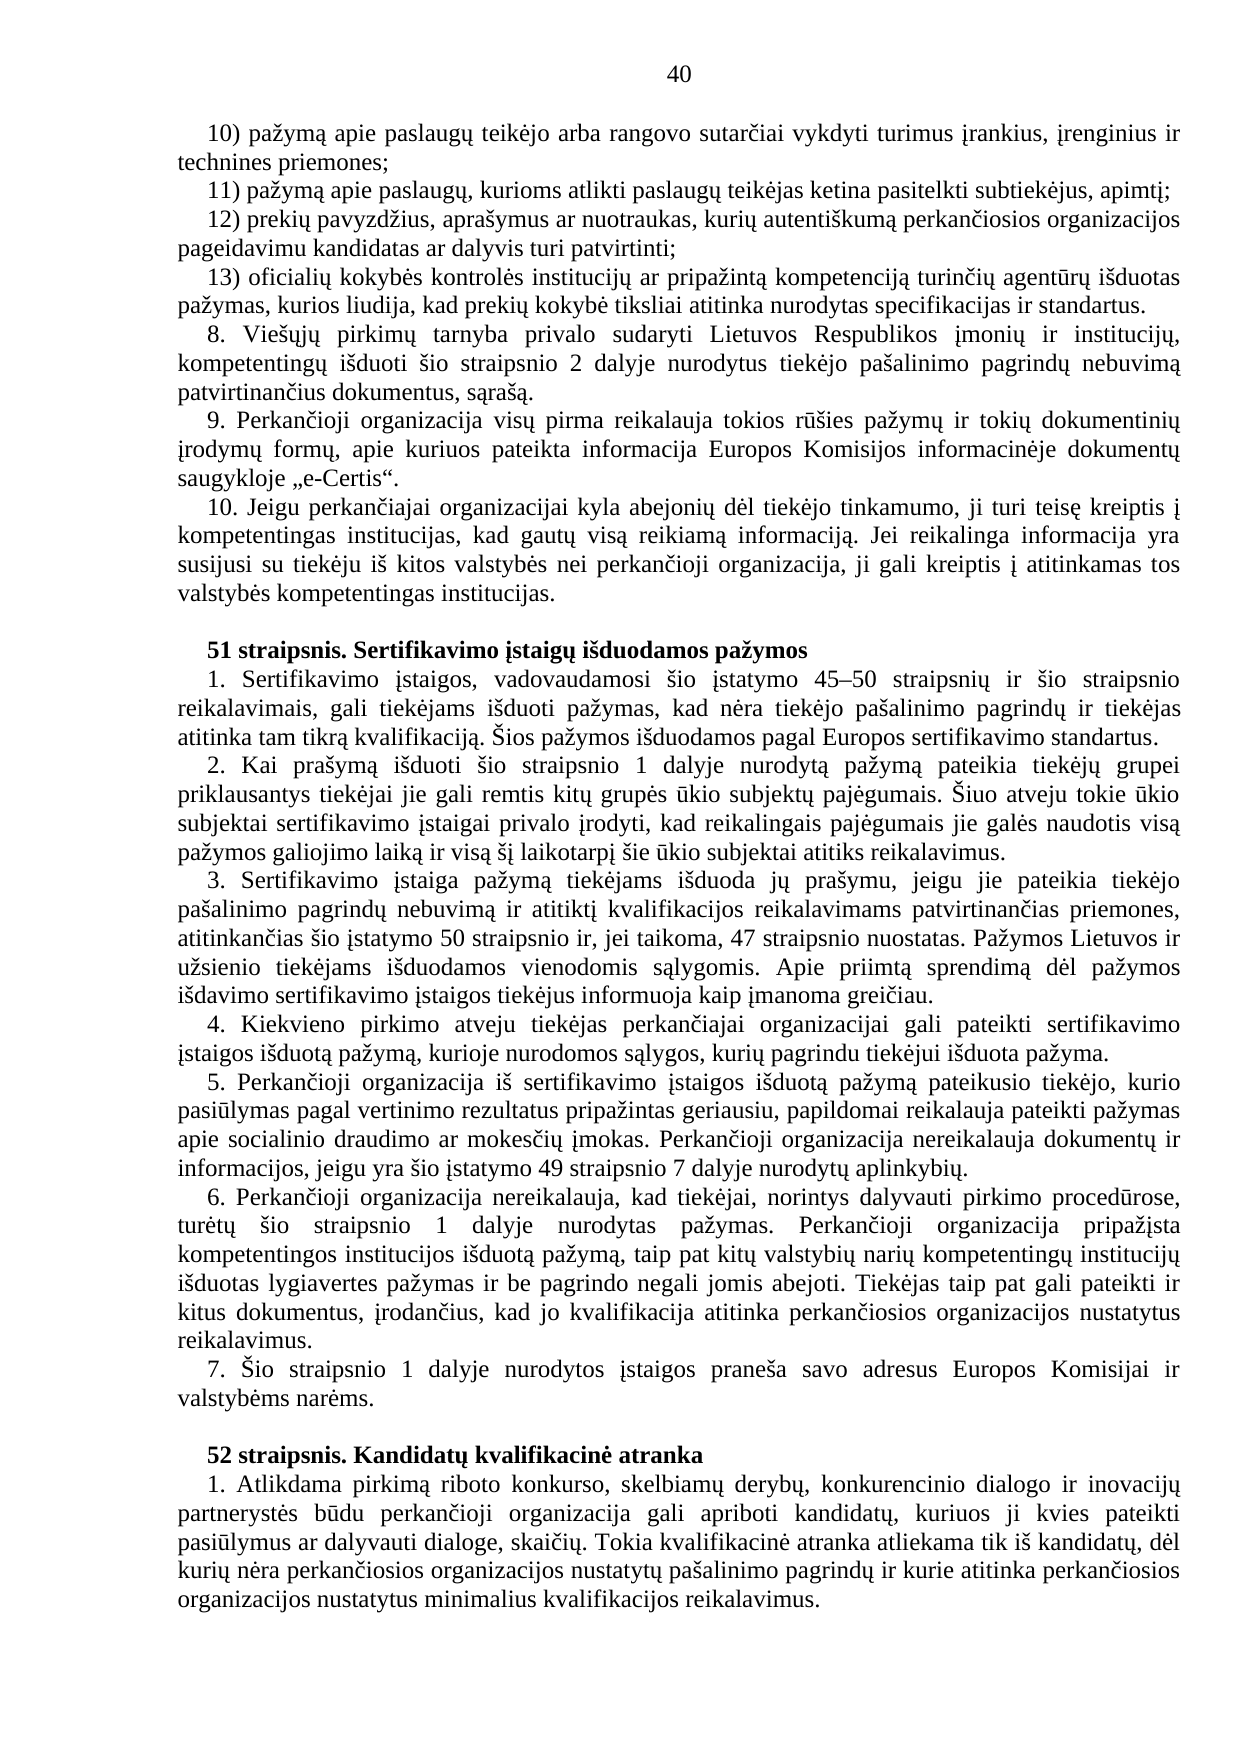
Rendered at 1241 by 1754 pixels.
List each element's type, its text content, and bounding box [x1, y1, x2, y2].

text 7. Šio straipsnio 1 dalyje nurodytos įstaigos praneša savo adresus Europos Komisijai ir valstybėms narėms. [177, 1354, 1181, 1412]
text 11) pažymą apie paslaugų, kurioms atlikti paslaugų teikėjas ketina pasitelkti subtiekėjus, apimtį; [177, 176, 1181, 204]
text 3. Sertifikavimo įstaiga pažymą tiekėjams išduoda jų prašymu, jeigu jie pateikia tiekėjo pašalinimo pagrindų nebuvimą ir atitiktį kvalifikacijos reikalavimams patvirtinančias priemones, atitinkančias šio įstatymo 50 straipsnio ir, jei taikoma, 47 straipsnio nuostatas. Pažymos Lietuvos ir užsienio tiekėjams išduodamos vienodomis sąlygomis. Apie priimtą sprendimą dėl pažymos išdavimo sertifikavimo įstaigos tiekėjus informuoja kaip įmanoma greičiau. [177, 866, 1181, 1009]
text 1. Atlikdama pirkimą riboto konkurso, skelbiamų derybų, konkurencinio dialogo ir inovacijų partnerystės būdu perkančioji organizacija gali apriboti kandidatų, kuriuos ji kvies pateikti pasiūlymus ar dalyvauti dialoge, skaičių. Tokia kvalifikacinė atranka atliekama tik iš kandidatų, dėl kurių nėra perkančiosios organizacijos nustatytų pašalinimo pagrindų ir kurie atitinka perkančiosios organizacijos nustatytus minimalius kvalifikacijos reikalavimus. [177, 1469, 1181, 1613]
text 10. Jeigu perkančiajai organizacijai kyla abejonių dėl tiekėjo tinkamumo, ji turi teisę kreiptis į kompetentingas institucijas, kad gautų visą reikiamą informaciją. Jei reikalinga informacija yra susijusi su tiekėju iš kitos valstybės nei perkančioji organizacija, ji gali kreiptis į atitinkamas tos valstybės kompetentingas institucijas. [177, 492, 1181, 607]
text 10) pažymą apie paslaugų teikėjo arba rangovo sutarčiai vykdyti turimus įrankius, įrenginius ir technines priemones; [177, 118, 1181, 176]
text 13) oficialių kokybės kontrolės institucijų ar pripažintą kompetenciją turinčių agentūrų išduotas pažymas, kurios liudija, kad prekių kokybė tiksliai atitinka nurodytas specifikacijas ir standartus. [177, 262, 1181, 319]
text 6. Perkančioji organizacija nereikalauja, kad tiekėjai, norintys dalyvauti pirkimo procedūrose, turėtų šio straipsnio 1 dalyje nurodytas pažymas. Perkančioji organizacija pripažįsta kompetentingos institucijos išduotą pažymą, taip pat kitų valstybių narių kompetentingų institucijų išduotas lygiavertes pažymas ir be pagrindo negali jomis abejoti. Tiekėjas taip pat gali pateikti ir kitus dokumentus, įrodančius, kad jo kvalifikacija atitinka perkančiosios organizacijos nustatytus reikalavimus. [177, 1182, 1181, 1354]
text 51 straipsnis. Sertifikavimo įstaigų išduodamos pažymos [177, 636, 1181, 664]
text 1. Sertifikavimo įstaigos, vadovaudamosi šio įstatymo 45–50 straipsnių ir šio straipsnio reikalavimais, gali tiekėjams išduoti pažymas, kad nėra tiekėjo pašalinimo pagrindų ir tiekėjas atitinka tam tikrą kvalifikaciją. Šios pažymos išduodamos pagal Europos sertifikavimo standartus. [177, 664, 1181, 751]
text 8. Viešųjų pirkimų tarnyba privalo sudaryti Lietuvos Respublikos įmonių ir institucijų, kompetentingų išduoti šio straipsnio 2 dalyje nurodytus tiekėjo pašalinimo pagrindų nebuvimą patvirtinančius dokumentus, sąrašą. [177, 319, 1181, 406]
text 4. Kiekvieno pirkimo atveju tiekėjas perkančiajai organizacijai gali pateikti sertifikavimo įstaigos išduotą pažymą, kurioje nurodomos sąlygos, kurių pagrindu tiekėjui išduota pažyma. [177, 1009, 1181, 1067]
text 52 straipsnis. Kandidatų kvalifikacinė atranka [177, 1441, 1181, 1469]
text 12) prekių pavyzdžius, aprašymus ar nuotraukas, kurių autentiškumą perkančiosios organizacijos pageidavimu kandidatas ar dalyvis turi patvirtinti; [177, 204, 1181, 262]
text 9. Perkančioji organizacija visų pirma reikalauja tokios rūšies pažymų ir tokių dokumentinių įrodymų formų, apie kuriuos pateikta informacija Europos Komisijos informacinėje dokumentų saugykloje „e-Certis“. [177, 406, 1181, 492]
text 5. Perkančioji organizacija iš sertifikavimo įstaigos išduotą pažymą pateikusio tiekėjo, kurio pasiūlymas pagal vertinimo rezultatus pripažintas geriausiu, papildomai reikalauja pateikti pažymas apie socialinio draudimo ar mokesčių įmokas. Perkančioji organizacija nereikalauja dokumentų ir informacijos, jeigu yra šio įstatymo 49 straipsnio 7 dalyje nurodytų aplinkybių. [177, 1067, 1181, 1182]
text 2. Kai prašymą išduoti šio straipsnio 1 dalyje nurodytą pažymą pateikia tiekėjų grupei priklausantys tiekėjai jie gali remtis kitų grupės ūkio subjektų pajėgumais. Šiuo atveju tokie ūkio subjektai sertifikavimo įstaigai privalo įrodyti, kad reikalingais pajėgumais jie galės naudotis visą pažymos galiojimo laiką ir visą šį laikotarpį šie ūkio subjektai atitiks reikalavimus. [177, 751, 1181, 866]
